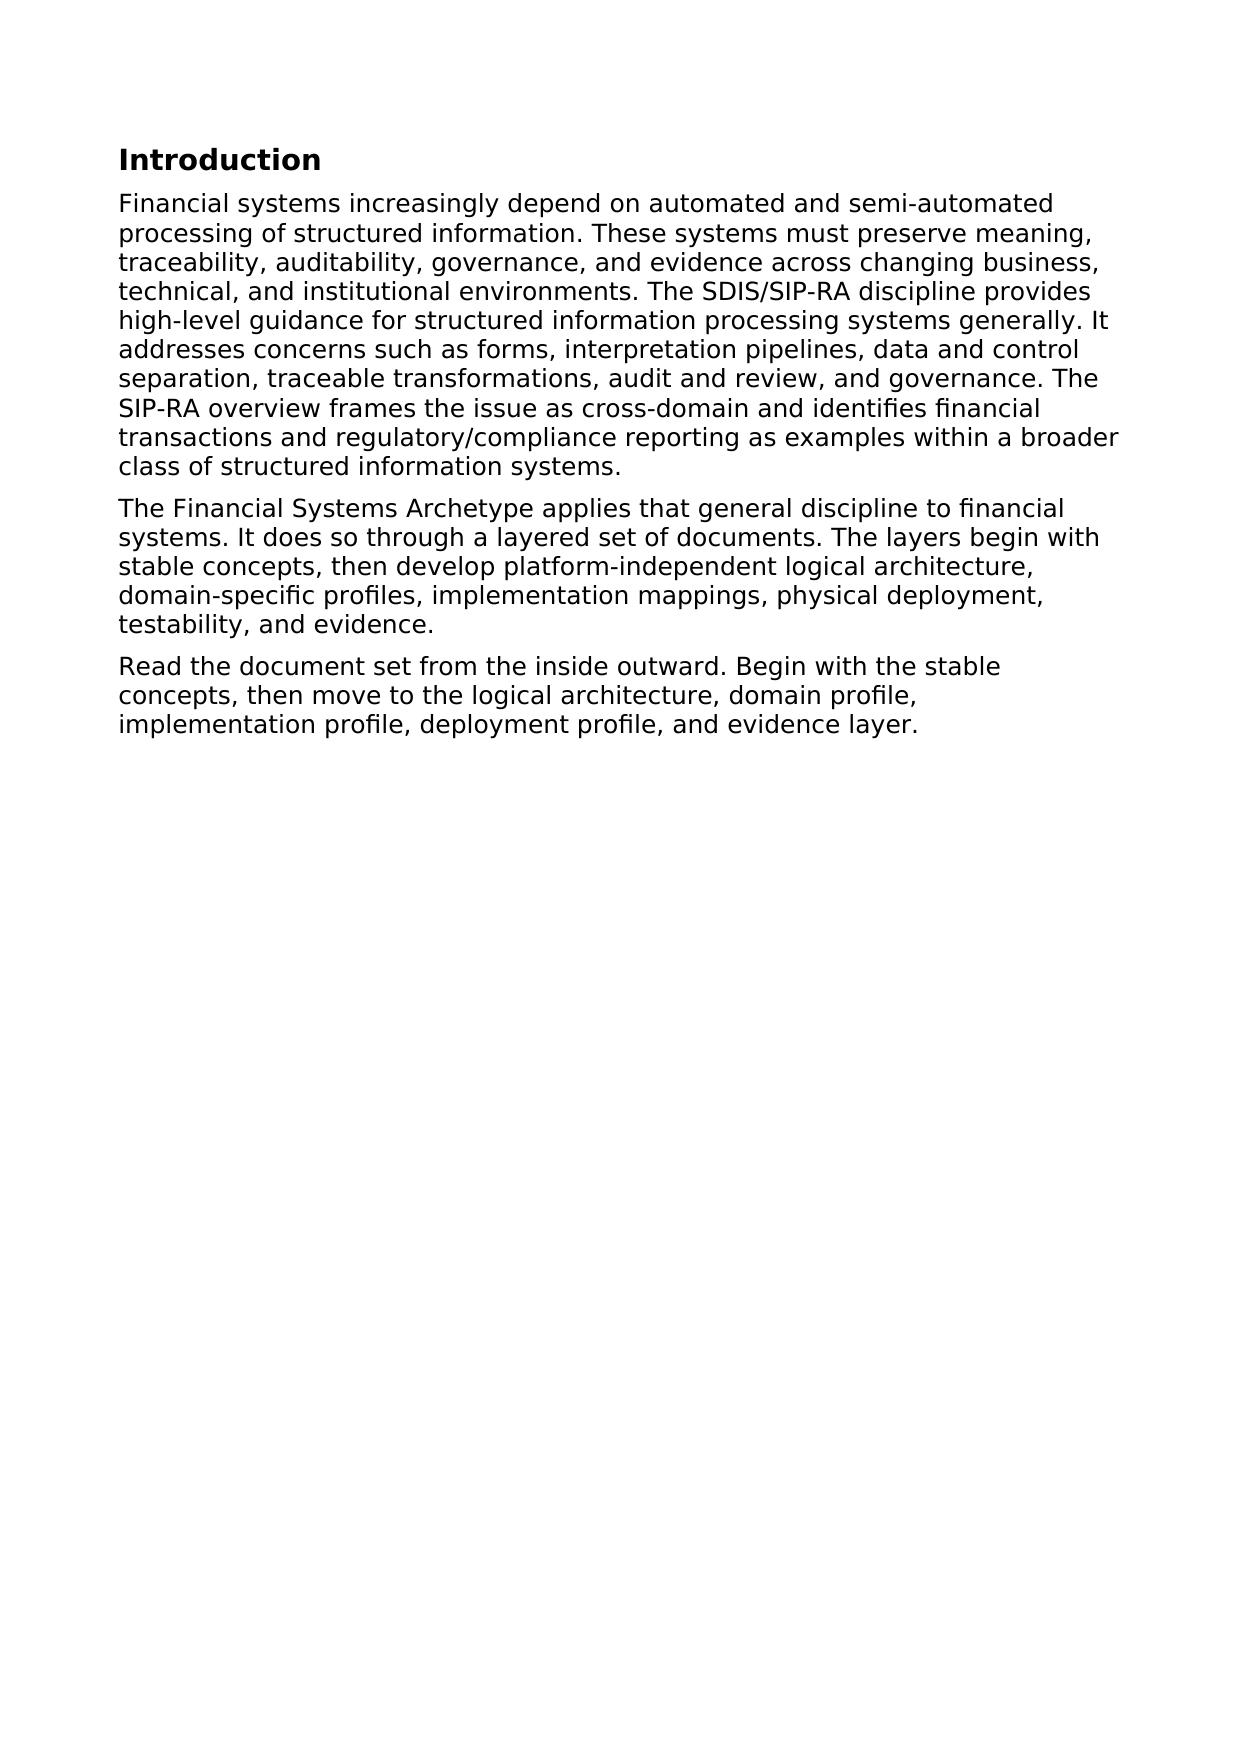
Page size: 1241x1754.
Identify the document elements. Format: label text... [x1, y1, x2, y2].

subtitle Introduction [118, 143, 1122, 177]
text The Financial Systems Archetype applies that general discipline to financial systems. It does so through a layered set of documents. The layers begin with stable concepts, then develop platform-independent logical architecture, domain-specific profiles, implementation mappings, physical deployment, testability, and evidence. [118, 494, 1122, 639]
text Financial systems increasingly depend on automated and semi-automated processing of structured information. These systems must preserve meaning, traceability, auditability, governance, and evidence across changing business, technical, and institutional environments. The SDIS/SIP-RA discipline provides high-level guidance for structured information processing systems generally. It addresses concerns such as forms, interpretation pipelines, data and control separation, traceable transformations, audit and review, and governance. The SIP-RA overview frames the issue as cross-domain and identifies financial transactions and regulatory/compliance reporting as examples within a broader class of structured information systems. [118, 189, 1122, 481]
text Read the document set from the inside outward. Begin with the stable concepts, then move to the logical architecture, domain profile, implementation profile, deployment profile, and evidence layer. [118, 652, 1122, 739]
